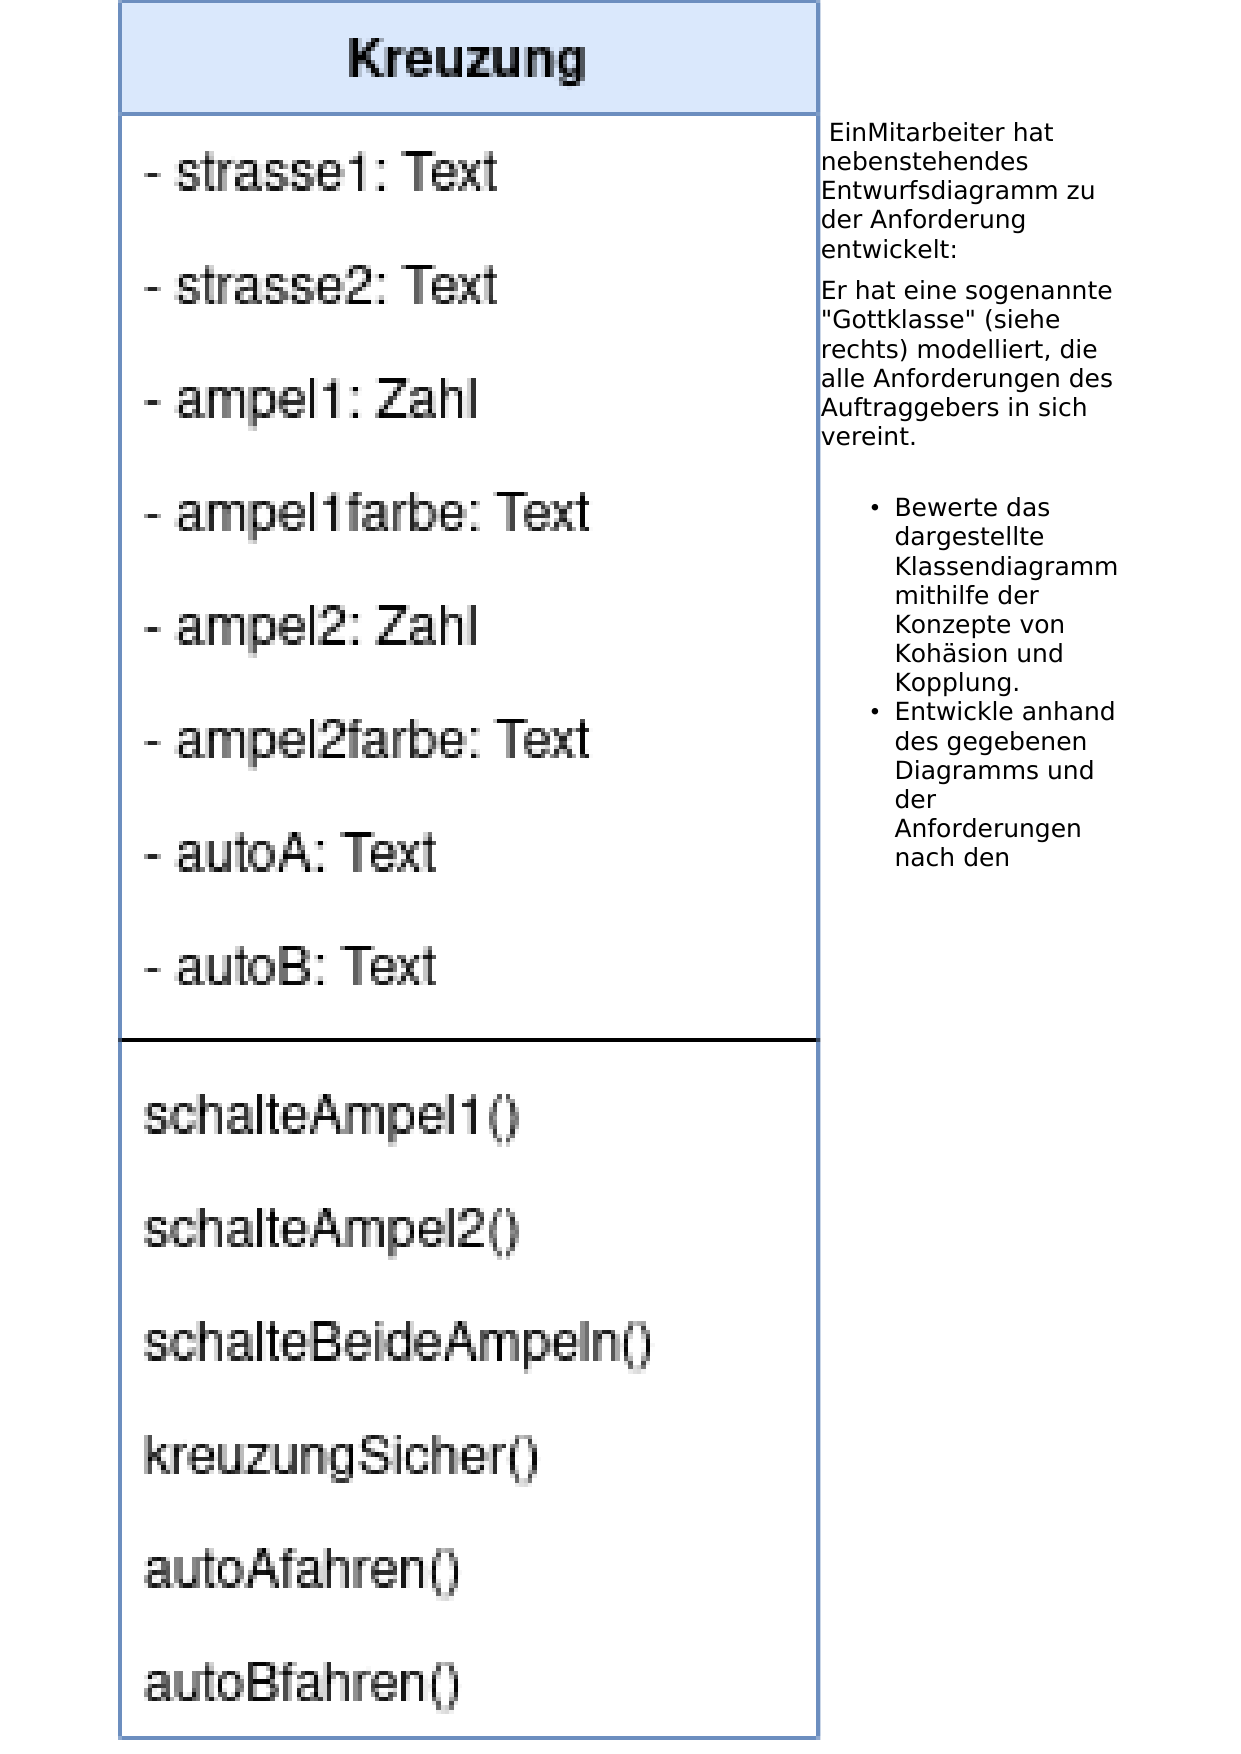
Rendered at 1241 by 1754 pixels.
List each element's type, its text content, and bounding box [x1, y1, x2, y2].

list Entwickle anhand des gegebenen Diagramms und der Anforderungen nach den [821, 698, 1122, 873]
text EinMitarbeiter hat nebenstehendes Entwurfsdiagramm zu der Anforderung entwickelt: [821, 118, 1122, 264]
text Er hat eine sogenannte "Gottklasse" (siehe rechts) modelliert, die alle Anforderungen des Auftraggebers in sich vereint. [821, 276, 1122, 451]
list Bewerte das dargestellte Klassendiagramm mithilfe der Konzepte von Kohäsion und Kopplung. [821, 493, 1122, 698]
picture [118, 0, 821, 1754]
